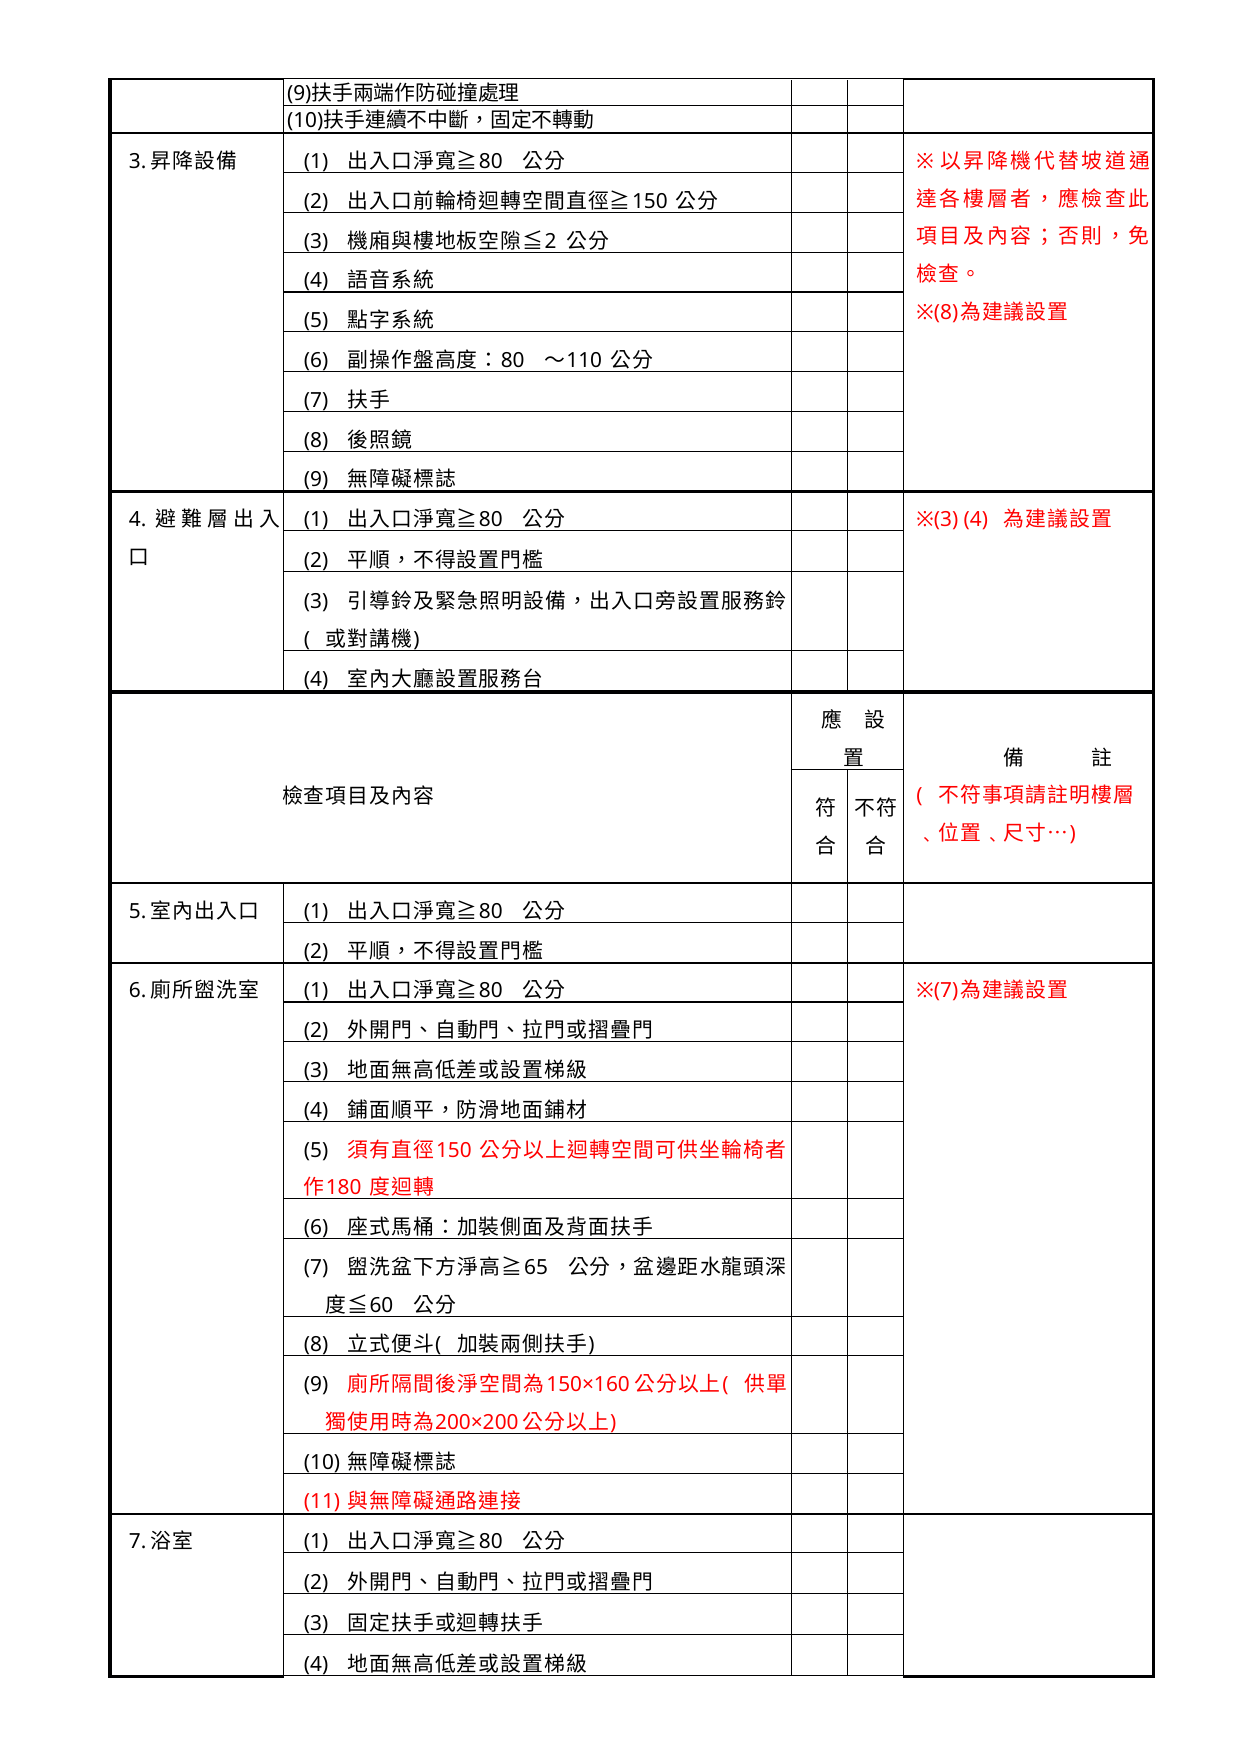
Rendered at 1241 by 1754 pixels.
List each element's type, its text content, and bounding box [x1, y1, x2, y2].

table_cell [848, 412, 903, 451]
table_cell (9)無障礙標誌 [284, 452, 791, 490]
table_cell (10)扶手連續不中斷，固定不轉動 [284, 106, 791, 132]
table_cell (7)扶手 [284, 372, 791, 411]
table_cell 符合 [792, 770, 847, 882]
table_cell [792, 1042, 847, 1081]
table_cell [848, 1199, 903, 1238]
table_cell ※(7)為建議設置 [904, 964, 1152, 1512]
table_cell (1)出入口淨寬≧80公分 [284, 134, 791, 172]
table_cell [792, 531, 847, 571]
table_cell [848, 531, 903, 571]
table_cell [848, 1122, 903, 1198]
table_cell (11)與無障礙通路連接 [284, 1474, 791, 1512]
table_cell [792, 1434, 847, 1473]
table_cell [848, 79, 903, 105]
table_cell 3.昇降設備 [112, 134, 283, 490]
table_cell (3)固定扶手或迴轉扶手 [284, 1594, 791, 1634]
table_cell [848, 134, 903, 172]
table_cell [792, 572, 847, 649]
table_cell [848, 964, 903, 1001]
table_cell [848, 1594, 903, 1634]
table_cell (5)點字系統 [284, 293, 791, 331]
table_cell [848, 923, 903, 962]
table_cell [792, 213, 847, 252]
table_cell [848, 493, 903, 530]
table_cell [904, 80, 1152, 132]
table_cell [848, 1317, 903, 1355]
table_cell [848, 253, 903, 291]
table_cell [792, 1122, 847, 1198]
table_cell [792, 106, 847, 132]
table_cell (5)須有直徑150公分以上迴轉空間可供坐輪椅者作180度迴轉 [284, 1122, 791, 1198]
table_cell (8)後照鏡 [284, 412, 791, 451]
table_cell 7.浴室 [112, 1515, 283, 1675]
table_cell (9)廁所隔間後淨空間為150×160公分以上(供單獨使用時為200×200公分以上) [284, 1356, 791, 1433]
table_cell [848, 1082, 903, 1121]
table_cell (6)副操作盤高度：80～110公分 [284, 332, 791, 371]
table_cell [848, 1515, 903, 1552]
table_cell 應 設 置 [792, 694, 903, 769]
table_cell (4)室內大廳設置服務台 [284, 651, 791, 690]
table_cell [792, 1199, 847, 1238]
table_cell 4.避難層出入口 [112, 493, 283, 690]
table_cell [792, 134, 847, 172]
table_cell [904, 1515, 1152, 1675]
table_cell (3)地面無高低差或設置梯級 [284, 1042, 791, 1081]
table_cell 6.廁所盥洗室 [112, 964, 283, 1512]
table_cell [848, 884, 903, 922]
table_cell [792, 452, 847, 490]
table_cell (10)無障礙標誌 [284, 1434, 791, 1473]
table_cell 備 註 (不符事項請註明樓層﹑位置﹑尺寸…) [904, 694, 1152, 882]
table_cell [792, 1317, 847, 1355]
table_cell [792, 651, 847, 690]
table_cell (4)語音系統 [284, 253, 791, 291]
table_cell [792, 1356, 847, 1433]
table_cell [792, 173, 847, 212]
table_cell 不符合 [848, 770, 903, 882]
table_cell [848, 332, 903, 371]
table_cell (2)外開門、自動門、拉門或摺疊門 [284, 1553, 791, 1593]
table_cell (2)平順，不得設置門檻 [284, 531, 791, 571]
table_cell (4)地面無高低差或設置梯級 [284, 1635, 791, 1675]
table_cell [792, 964, 847, 1001]
table_cell (1)出入口淨寬≧80公分 [284, 884, 791, 922]
table_cell [792, 1239, 847, 1316]
table_cell [792, 372, 847, 411]
table_cell ※以昇降機代替坡道通達各樓層者，應檢查此項目及內容；否則，免檢查。 ※(8)為建議設置 [904, 134, 1152, 490]
table_cell [792, 923, 847, 962]
table_cell [792, 1515, 847, 1552]
table_cell (6)座式馬桶：加裝側面及背面扶手 [284, 1199, 791, 1238]
table_cell [792, 412, 847, 451]
table_cell [848, 1553, 903, 1593]
table_cell [848, 452, 903, 490]
table_cell [792, 253, 847, 291]
table_cell (1)出入口淨寬≧80公分 [284, 493, 791, 530]
table_cell [904, 884, 1152, 962]
table_cell [848, 1474, 903, 1512]
table_cell [792, 1003, 847, 1041]
table_cell [791, 79, 847, 105]
table_cell (7)盥洗盆下方淨高≧65公分，盆邊距水龍頭深度≦60公分 [284, 1239, 791, 1316]
table_cell (1)出入口淨寬≧80公分 [284, 964, 791, 1001]
table_cell [848, 213, 903, 252]
table_cell [848, 572, 903, 649]
table_cell (4)鋪面順平，防滑地面鋪材 [284, 1082, 791, 1121]
table_cell 檢查項目及內容 [112, 694, 791, 882]
table_cell (9)扶手兩端作防碰撞處理 [284, 79, 791, 105]
table_cell (1)出入口淨寬≧80公分 [284, 1515, 791, 1552]
table_cell [848, 1635, 903, 1675]
table_cell [848, 1434, 903, 1473]
table_cell ※(3) (4)為建議設置 [904, 493, 1152, 690]
table_cell [792, 293, 847, 331]
table_cell (2)出入口前輪椅迴轉空間直徑≧150公分 [284, 173, 791, 212]
table_cell [792, 332, 847, 371]
table_cell [792, 493, 847, 530]
table_cell [848, 173, 903, 212]
table_cell [792, 1553, 847, 1593]
table_cell [792, 884, 847, 922]
table_cell [792, 1474, 847, 1512]
table_cell [848, 1356, 903, 1433]
table_cell [848, 1239, 903, 1316]
table_cell [848, 651, 903, 690]
table_cell (2)平順，不得設置門檻 [284, 923, 791, 962]
table_cell [792, 1594, 847, 1634]
table_cell (3)機廂與樓地板空隙≦2公分 [284, 213, 791, 252]
table_cell 5.室內出入口 [112, 884, 283, 962]
table_cell [792, 1082, 847, 1121]
table_cell [848, 372, 903, 411]
table_cell (3)引導鈴及緊急照明設備，出入口旁設置服務鈴(或對講機) [284, 572, 791, 649]
table_cell [112, 80, 283, 132]
table_cell [848, 106, 903, 132]
table_cell (2)外開門、自動門、拉門或摺疊門 [284, 1003, 791, 1041]
table_cell [848, 293, 903, 331]
table_cell [792, 1635, 847, 1675]
table_cell (8)立式便斗(加裝兩側扶手) [284, 1317, 791, 1355]
table_cell [848, 1042, 903, 1081]
table_cell [848, 1003, 903, 1041]
